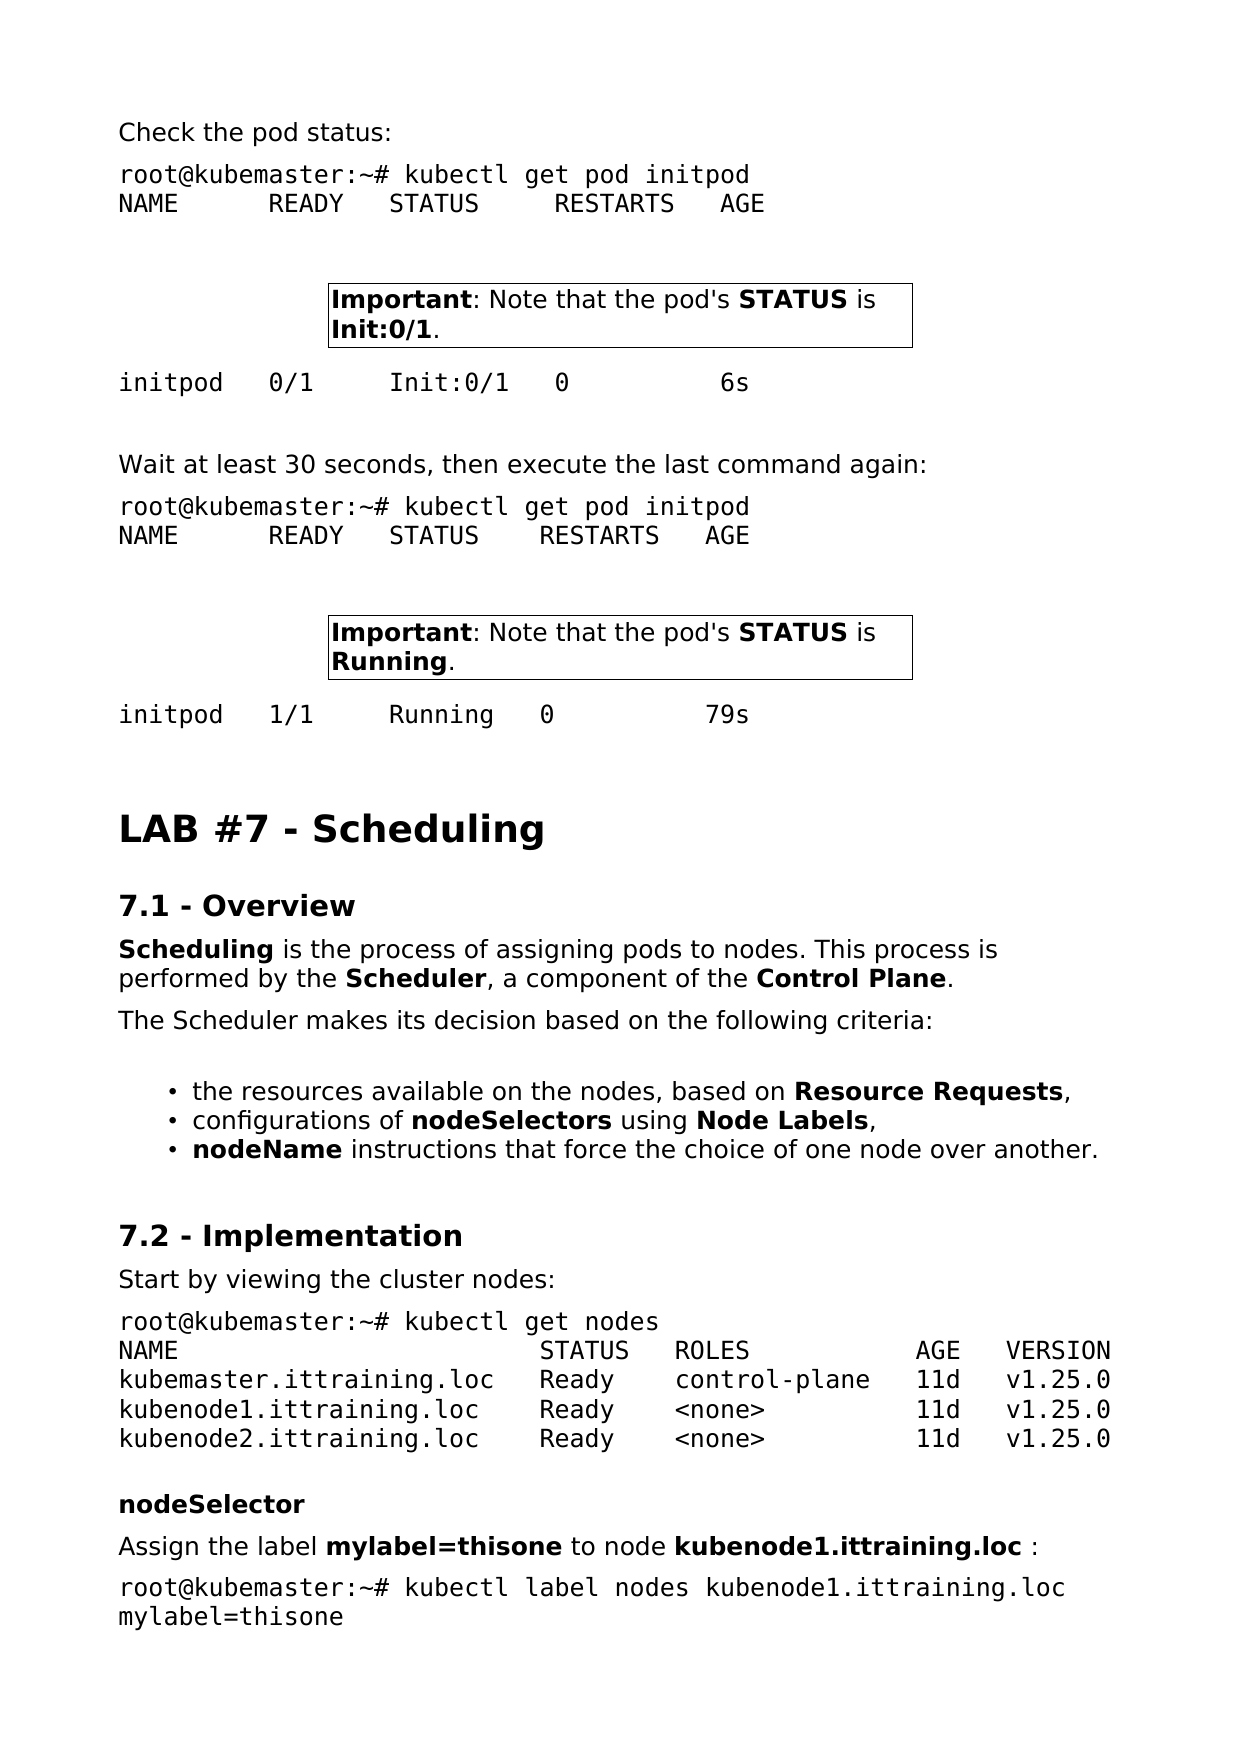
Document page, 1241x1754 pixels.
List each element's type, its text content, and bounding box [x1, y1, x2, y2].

text Start by viewing the cluster nodes: [118, 1266, 1122, 1295]
table_header Important: Note that the pod's STATUS is Init:0/1. [329, 284, 912, 347]
list configurations of nodeSelectors using Node Labels, [177, 1106, 1122, 1136]
text Scheduling is the process of assigning pods to nodes. This process is performed by the Scheduler, a component of the Control Plane. [118, 935, 1122, 994]
text root@kubemaster:~# kubectl get pod initpod NAME READY STATUS RESTARTS AGE initpod 1/1 Running 0 79s [118, 492, 1122, 729]
text Check the pod status: [118, 118, 1122, 147]
text Wait at least 30 seconds, then execute the last command again: [118, 450, 1122, 479]
list the resources available on the nodes, based on Resource Requests, [177, 1077, 1122, 1106]
text Assign the label mylabel=thisone to node kubenode1.ittraining.loc : [118, 1532, 1122, 1561]
subtitle LAB #7 - Scheduling [118, 808, 1122, 851]
subtitle 7.1 - Overview [118, 889, 1122, 923]
text The Scheduler makes its decision based on the following criteria: [118, 1006, 1122, 1035]
table_header Important: Note that the pod's STATUS is Running. [329, 616, 912, 679]
subtitle nodeSelector [118, 1490, 1122, 1519]
text root@kubemaster:~# kubectl get nodes NAME STATUS ROLES AGE VERSION kubemaster.ittraining.loc Ready control-plane 11d v1.25.0 kubenode1.ittraining.loc Ready <none> 11d v1.25.0 kubenode2.ittraining.loc Ready <none> 11d v1.25.0 [118, 1307, 1122, 1453]
subtitle 7.2 - Implementation [118, 1219, 1122, 1253]
text root@kubemaster:~# kubectl label nodes kubenode1.ittraining.loc mylabel=thisone [118, 1573, 1122, 1632]
list nodeName instructions that force the choice of one node over another. [177, 1136, 1122, 1165]
text root@kubemaster:~# kubectl get pod initpod NAME READY STATUS RESTARTS AGE initpod 0/1 Init:0/1 0 6s [118, 160, 1122, 397]
